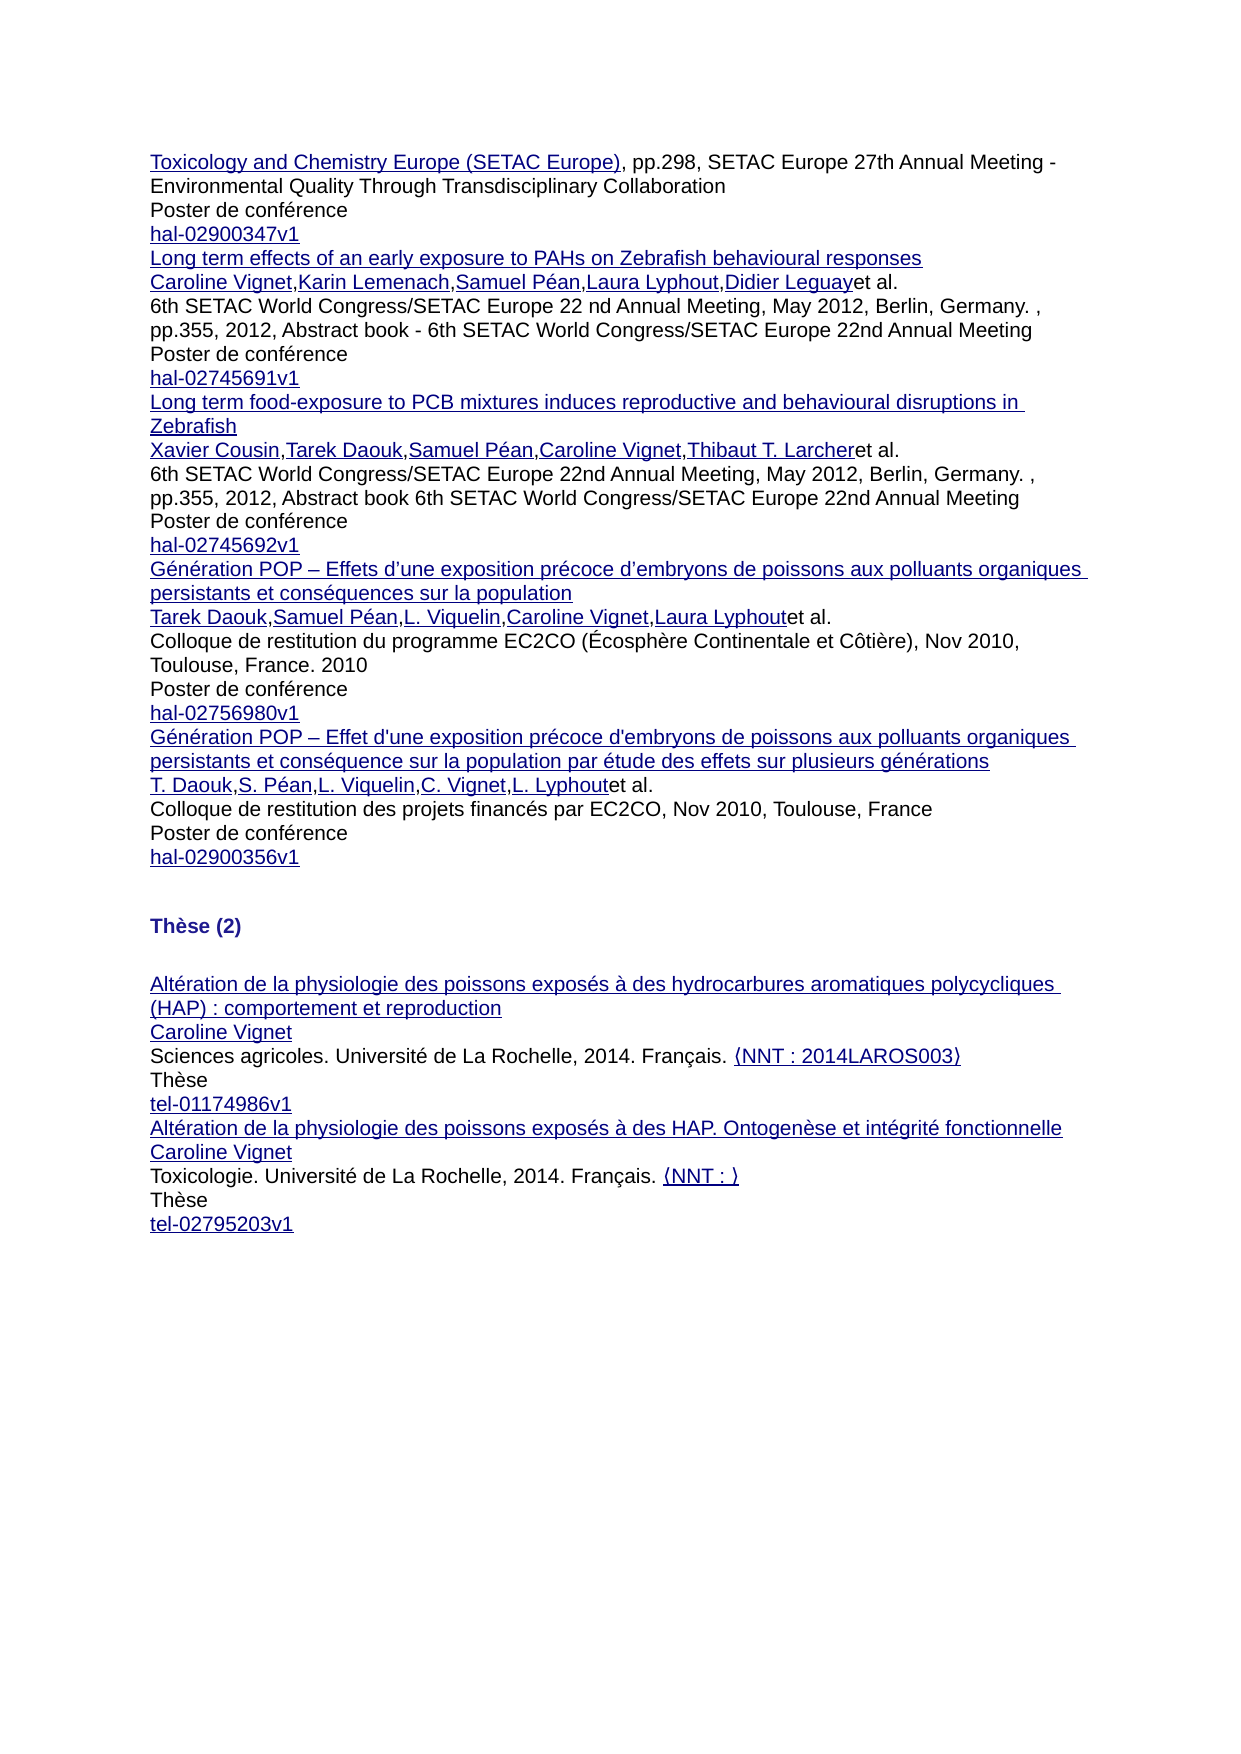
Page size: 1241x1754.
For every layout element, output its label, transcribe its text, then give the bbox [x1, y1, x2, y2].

subtitle Thèse (2) [150, 913, 1090, 937]
table_cell Long term food-exposure to PCB mixtures induces reproductive and behavioural disruptions in Zebrafish Xavier Cousin,Tarek Daouk,Samuel Péan,Caroline Vignet,Thibaut T. Larcheret al. 6th SETAC World Congress/SETAC Europe 22nd Annual Meeting, May 2012, Berlin, Germany. , pp.355, 2012, Abstract book 6th SETAC World Congress/SETAC Europe 22nd Annual Meeting Poster de conférence hal-02745692v1 [150, 390, 1090, 557]
table_cell Response of zebrafish and Japanese medaka to imidacloprid: a comparative study Caroline Vignet,Kévin Lajoie,Maria Maisano,Hélène Mottaz,Christelle Clérandeauet al. SETAC Europe 27th Annual Meeting, May 2017, Bruxelle, Belgium. Society of Environmental Toxicology and Chemistry Europe (SETAC Europe), pp.298, SETAC Europe 27th Annual Meeting - Environmental Quality Through Transdisciplinary Collaboration Poster de conférence hal-02900347v1 [150, 150, 1090, 246]
table_header Altération de la physiologie des poissons exposés à des hydrocarbures aromatiques polycycliques (HAP) : comportement et reproduction Caroline Vignet Sciences agricoles. Université de La Rochelle, 2014. Français. ⟨NNT : 2014LAROS003⟩ Thèse tel-01174986v1 [150, 972, 1090, 1116]
table_cell Altération de la physiologie des poissons exposés à des HAP. Ontogenèse et intégrité fonctionnelle Caroline Vignet Toxicologie. Université de La Rochelle, 2014. Français. ⟨NNT : ⟩ Thèse tel-02795203v1 [150, 1116, 1090, 1235]
table_cell Génération POP – Effet d'une exposition précoce d'embryons de poissons aux polluants organiques persistants et conséquence sur la population par étude des effets sur plusieurs générations T. Daouk,S. Péan,L. Viquelin,C. Vignet,L. Lyphoutet al. Colloque de restitution des projets financés par EC2CO, Nov 2010, Toulouse, France Poster de conférence hal-02900356v1 [150, 725, 1090, 869]
table_cell Génération POP – Effets d’une exposition précoce d’embryons de poissons aux polluants organiques persistants et conséquences sur la population Tarek Daouk,Samuel Péan,L. Viquelin,Caroline Vignet,Laura Lyphoutet al. Colloque de restitution du programme EC2CO (Écosphère Continentale et Côtière), Nov 2010, Toulouse, France. 2010 Poster de conférence hal-02756980v1 [150, 557, 1090, 725]
table_cell Long term effects of an early exposure to PAHs on Zebrafish behavioural responses Caroline Vignet,Karin Lemenach,Samuel Péan,Laura Lyphout,Didier Leguayet al. 6th SETAC World Congress/SETAC Europe 22 nd Annual Meeting, May 2012, Berlin, Germany. , pp.355, 2012, Abstract book - 6th SETAC World Congress/SETAC Europe 22nd Annual Meeting Poster de conférence hal-02745691v1 [150, 246, 1090, 389]
